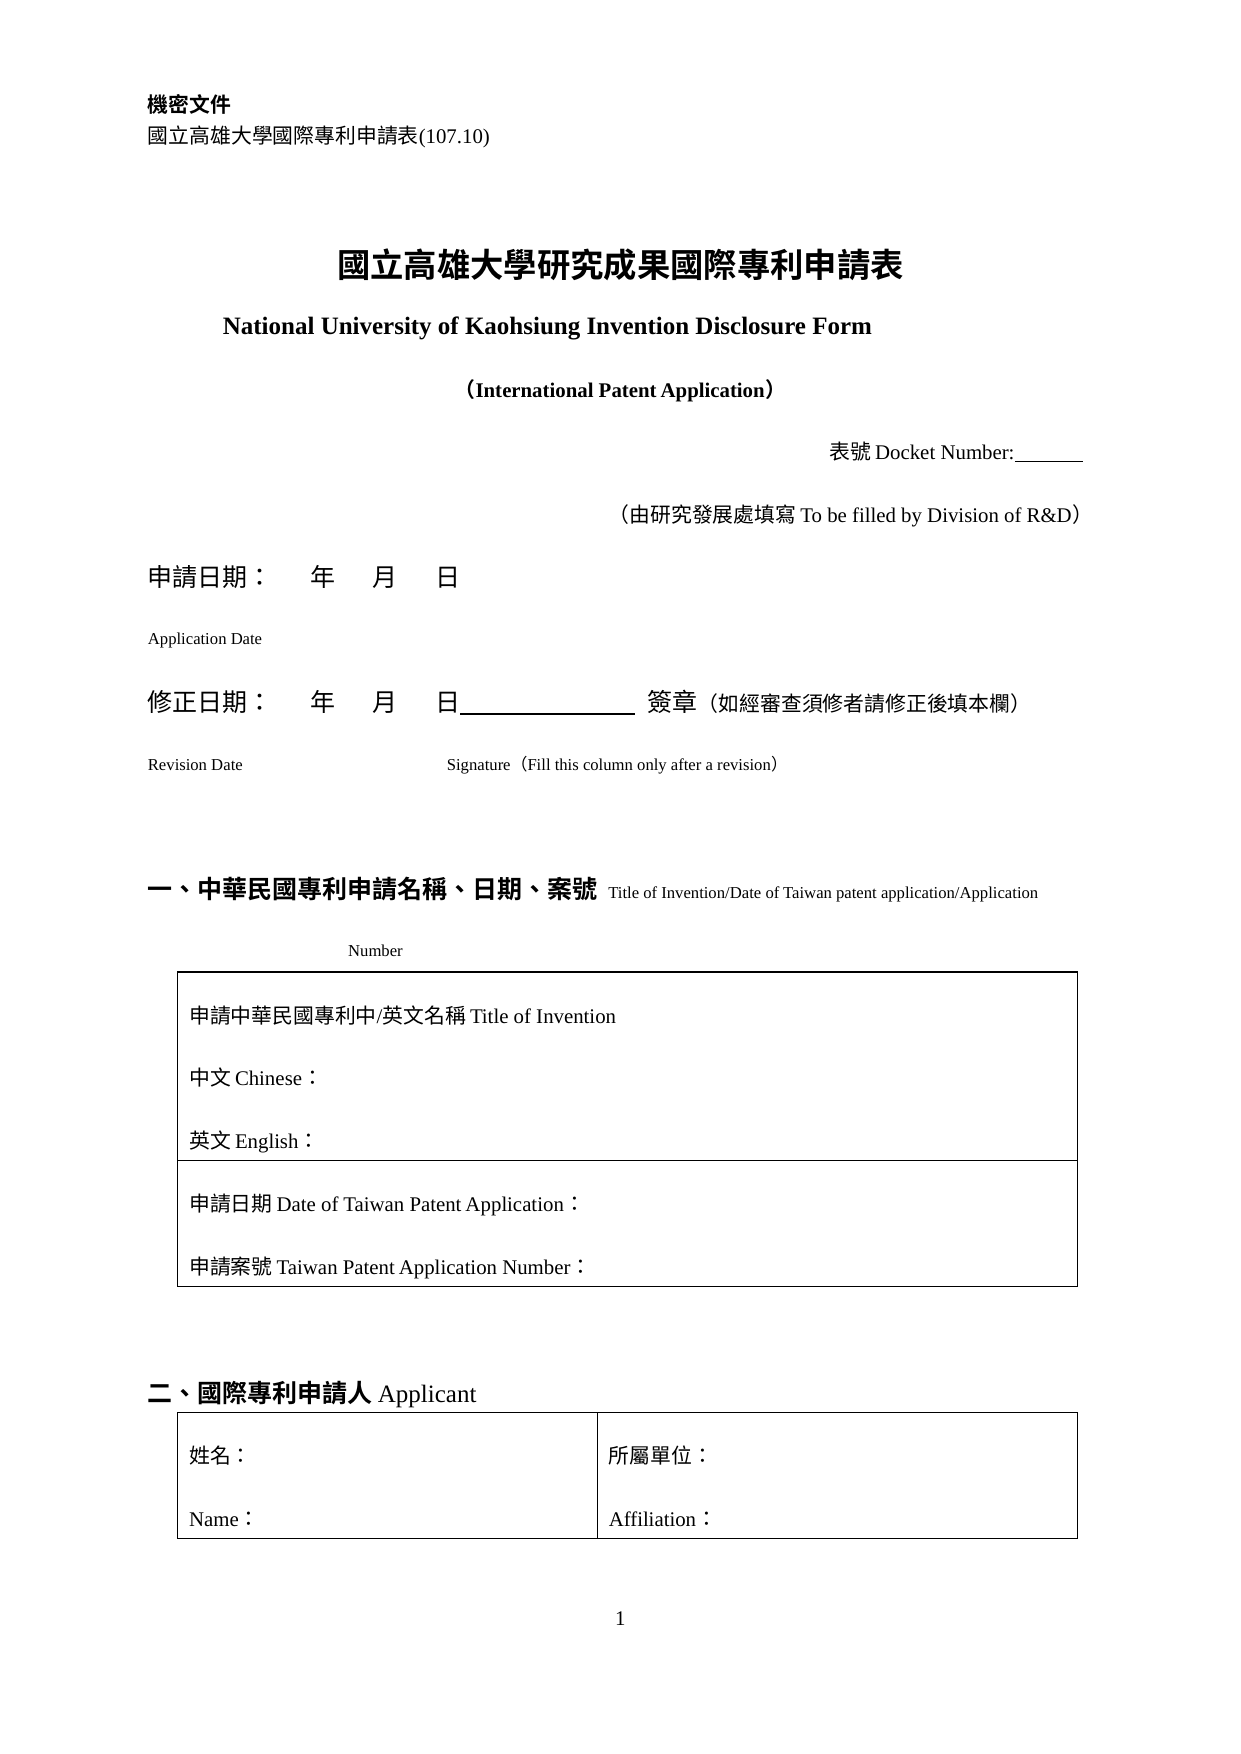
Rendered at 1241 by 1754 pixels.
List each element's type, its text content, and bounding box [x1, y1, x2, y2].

table_cell 申請日期Date of Taiwan Patent Application： 申請案號Taiwan Patent Application Number： [178, 1161, 1077, 1286]
text 申請日期： 年 月 日 [148, 534, 1092, 596]
text 二、國際專利申請人Applicant [148, 1349, 1092, 1412]
table_header 姓名： Name： [178, 1413, 597, 1538]
text Revision Date Signature（Fill this column only after a revision） [148, 721, 1092, 784]
text （由研究發展處填寫To be filled by Division of R&D） [148, 471, 1092, 534]
table_header 申請中華民國專利中/英文名稱Title of Invention 中文Chinese： 英文English： [178, 973, 1077, 1160]
text Application Date [148, 596, 1092, 659]
text 一、中華民國專利申請名稱、日期、案號 Title of Invention/Date of Taiwan patent application/Application Number [148, 846, 1092, 971]
text 表號Docket Number: [148, 409, 1082, 471]
text 修正日期： 年 月 日 簽章（如經審查須修者請修正後填本欄） [148, 659, 1092, 721]
table_header 所屬單位： Affiliation： [598, 1413, 1077, 1538]
text 國立高雄大學研究成果國際專利申請表 [148, 221, 1092, 284]
text （International Patent Application） [148, 346, 1092, 409]
text National University of Kaohsiung Invention Disclosure Form [223, 284, 1092, 346]
